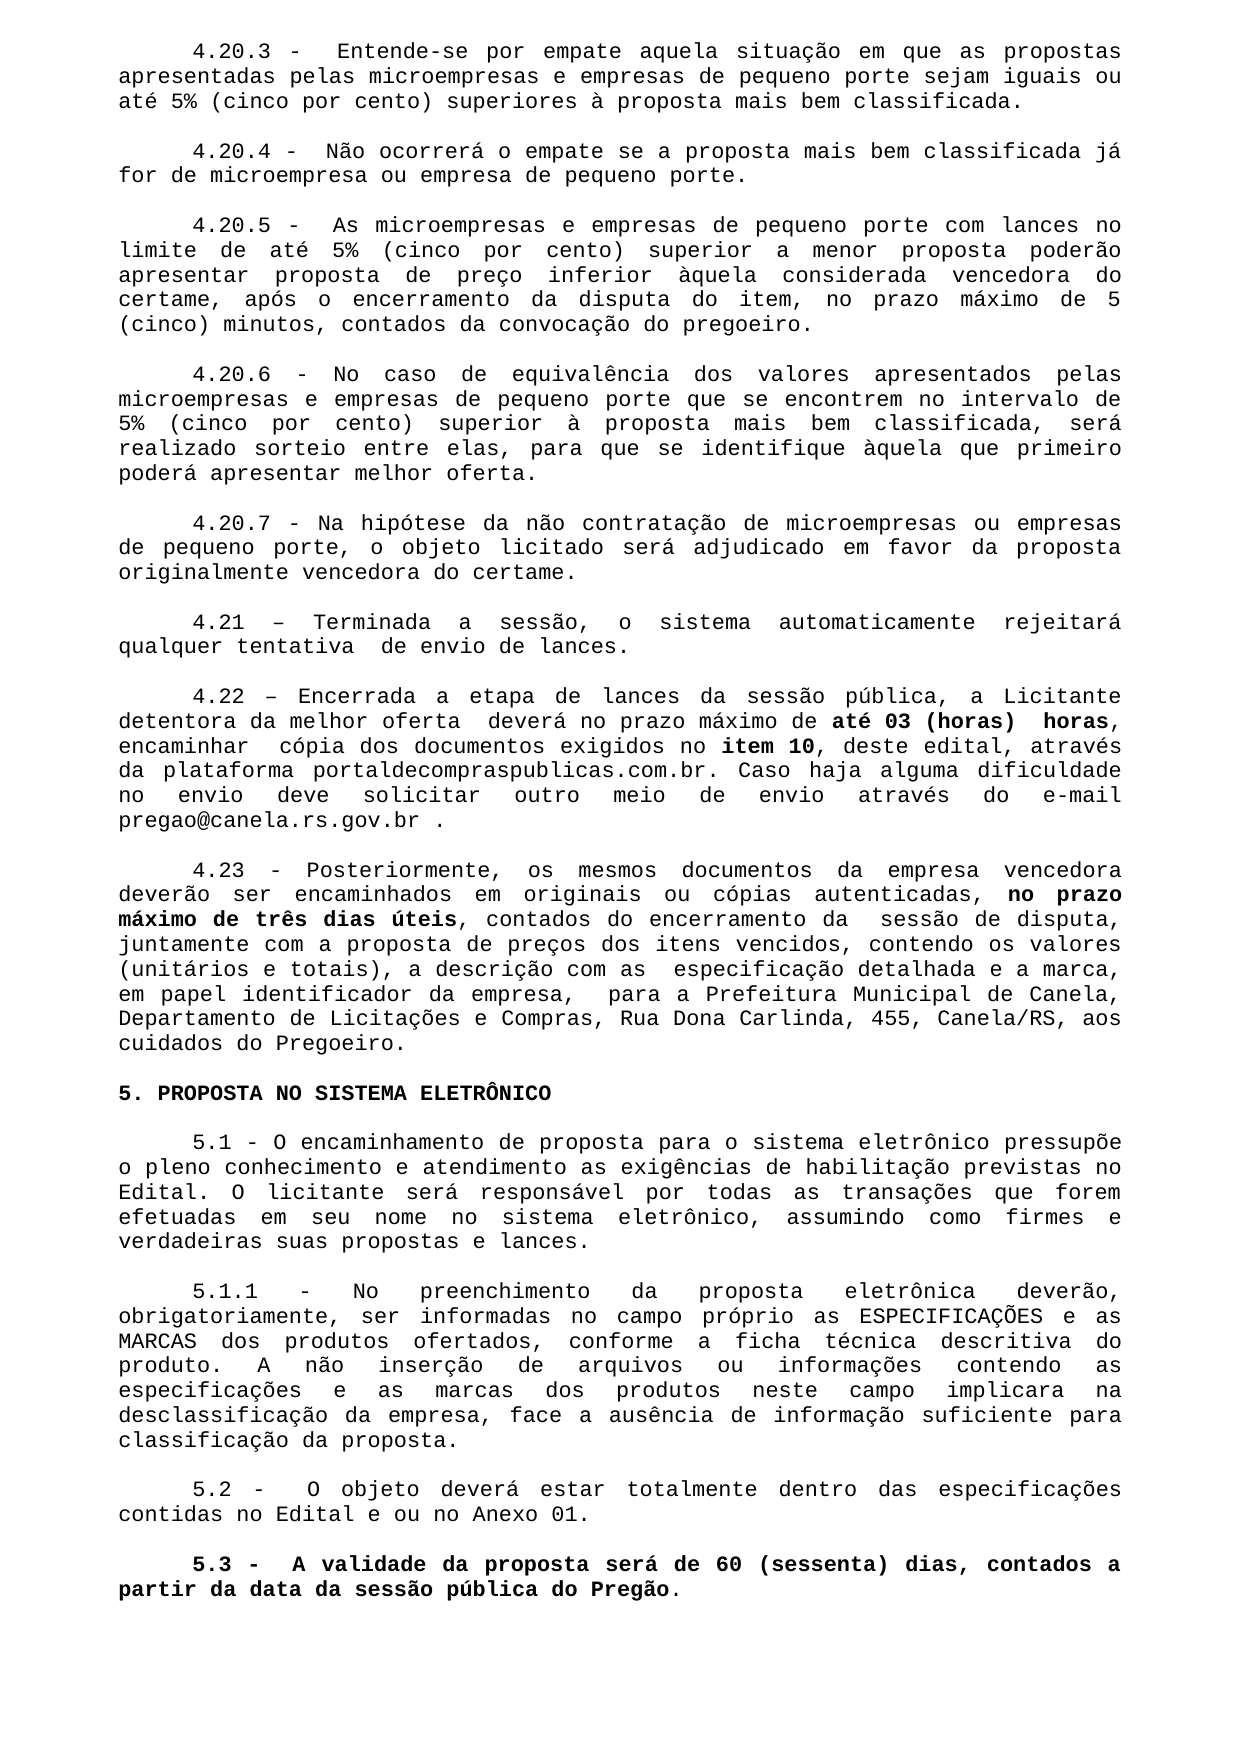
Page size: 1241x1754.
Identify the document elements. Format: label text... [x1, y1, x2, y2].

text 4.20.4 - Não ocorrerá o empate se a proposta mais bem classificada já for de microempresa ou empresa de pequeno porte. [118, 140, 1122, 189]
text 4.20.3 - Entende-se por empate aquela situação em que as propostas apresentadas pelas microempresas e empresas de pequeno porte sejam iguais ou até 5% (cinco por cento) superiores à proposta mais bem classificada. [118, 41, 1122, 115]
text 5.1.1 - No preenchimento da proposta eletrônica deverão, obrigatoriamente, ser informadas no campo próprio as ESPECIFICAÇÕES e as MARCAS dos produtos ofertados, conforme a ficha técnica descritiva do produto. A não inserção de arquivos ou informações contendo as especificações e as marcas dos produtos neste campo implicara na desclassificação da empresa, face a ausência de informação suficiente para classificação da proposta. [118, 1280, 1122, 1454]
text 5.2 - O objeto deverá estar totalmente dentro das especificações contidas no Edital e ou no Anexo 01. [118, 1478, 1122, 1528]
text 4.22 – Encerrada a etapa de lances da sessão pública, a Licitante detentora da melhor oferta deverá no prazo máximo de até 03 (horas) horas, encaminhar cópia dos documentos exigidos no item 10, deste edital, através da plataforma portaldecompraspublicas.com.br. Caso haja alguma dificuldade no envio deve solicitar outro meio de envio através do e-mail pregao@canela.rs.gov.br . [118, 685, 1122, 834]
text 5. PROPOSTA NO SISTEMA ELETRÔNICO [118, 1082, 1122, 1107]
text 4.23 - Posteriormente, os mesmos documentos da empresa vencedora deverão ser encaminhados em originais ou cópias autenticadas, no prazo máximo de três dias úteis, contados do encerramento da sessão de disputa, juntamente com a proposta de preços dos itens vencidos, contendo os valores (unitários e totais), a descrição com as especificação detalhada e a marca, em papel identificador da empresa, para a Prefeitura Municipal de Canela, Departamento de Licitações e Compras, Rua Dona Carlinda, 455, Canela/RS, aos cuidados do Pregoeiro. [118, 859, 1122, 1057]
text 4.20.6 - No caso de equivalência dos valores apresentados pelas microempresas e empresas de pequeno porte que se encontrem no intervalo de 5% (cinco por cento) superior à proposta mais bem classificada, será realizado sorteio entre elas, para que se identifique àquela que primeiro poderá apresentar melhor oferta. [118, 363, 1122, 487]
text 4.20.5 - As microempresas e empresas de pequeno porte com lances no limite de até 5% (cinco por cento) superior a menor proposta poderão apresentar proposta de preço inferior àquela considerada vencedora do certame, após o encerramento da disputa do item, no prazo máximo de 5 (cinco) minutos, contados da convocação do pregoeiro. [118, 214, 1122, 338]
text 4.20.7 - Na hipótese da não contratação de microempresas ou empresas de pequeno porte, o objeto licitado será adjudicado em favor da proposta originalmente vencedora do certame. [118, 512, 1122, 586]
text 5.3 - A validade da proposta será de 60 (sessenta) dias, contados a partir da data da sessão pública do Pregão. [118, 1553, 1122, 1602]
text 5.1 - O encaminhamento de proposta para o sistema eletrônico pressupõe o pleno conhecimento e atendimento as exigências de habilitação previstas no Edital. O licitante será responsável por todas as transações que forem efetuadas em seu nome no sistema eletrônico, assumindo como firmes e verdadeiras suas propostas e lances. [118, 1131, 1122, 1255]
text 4.21 – Terminada a sessão, o sistema automaticamente rejeitará qualquer tentativa de envio de lances. [118, 611, 1122, 660]
